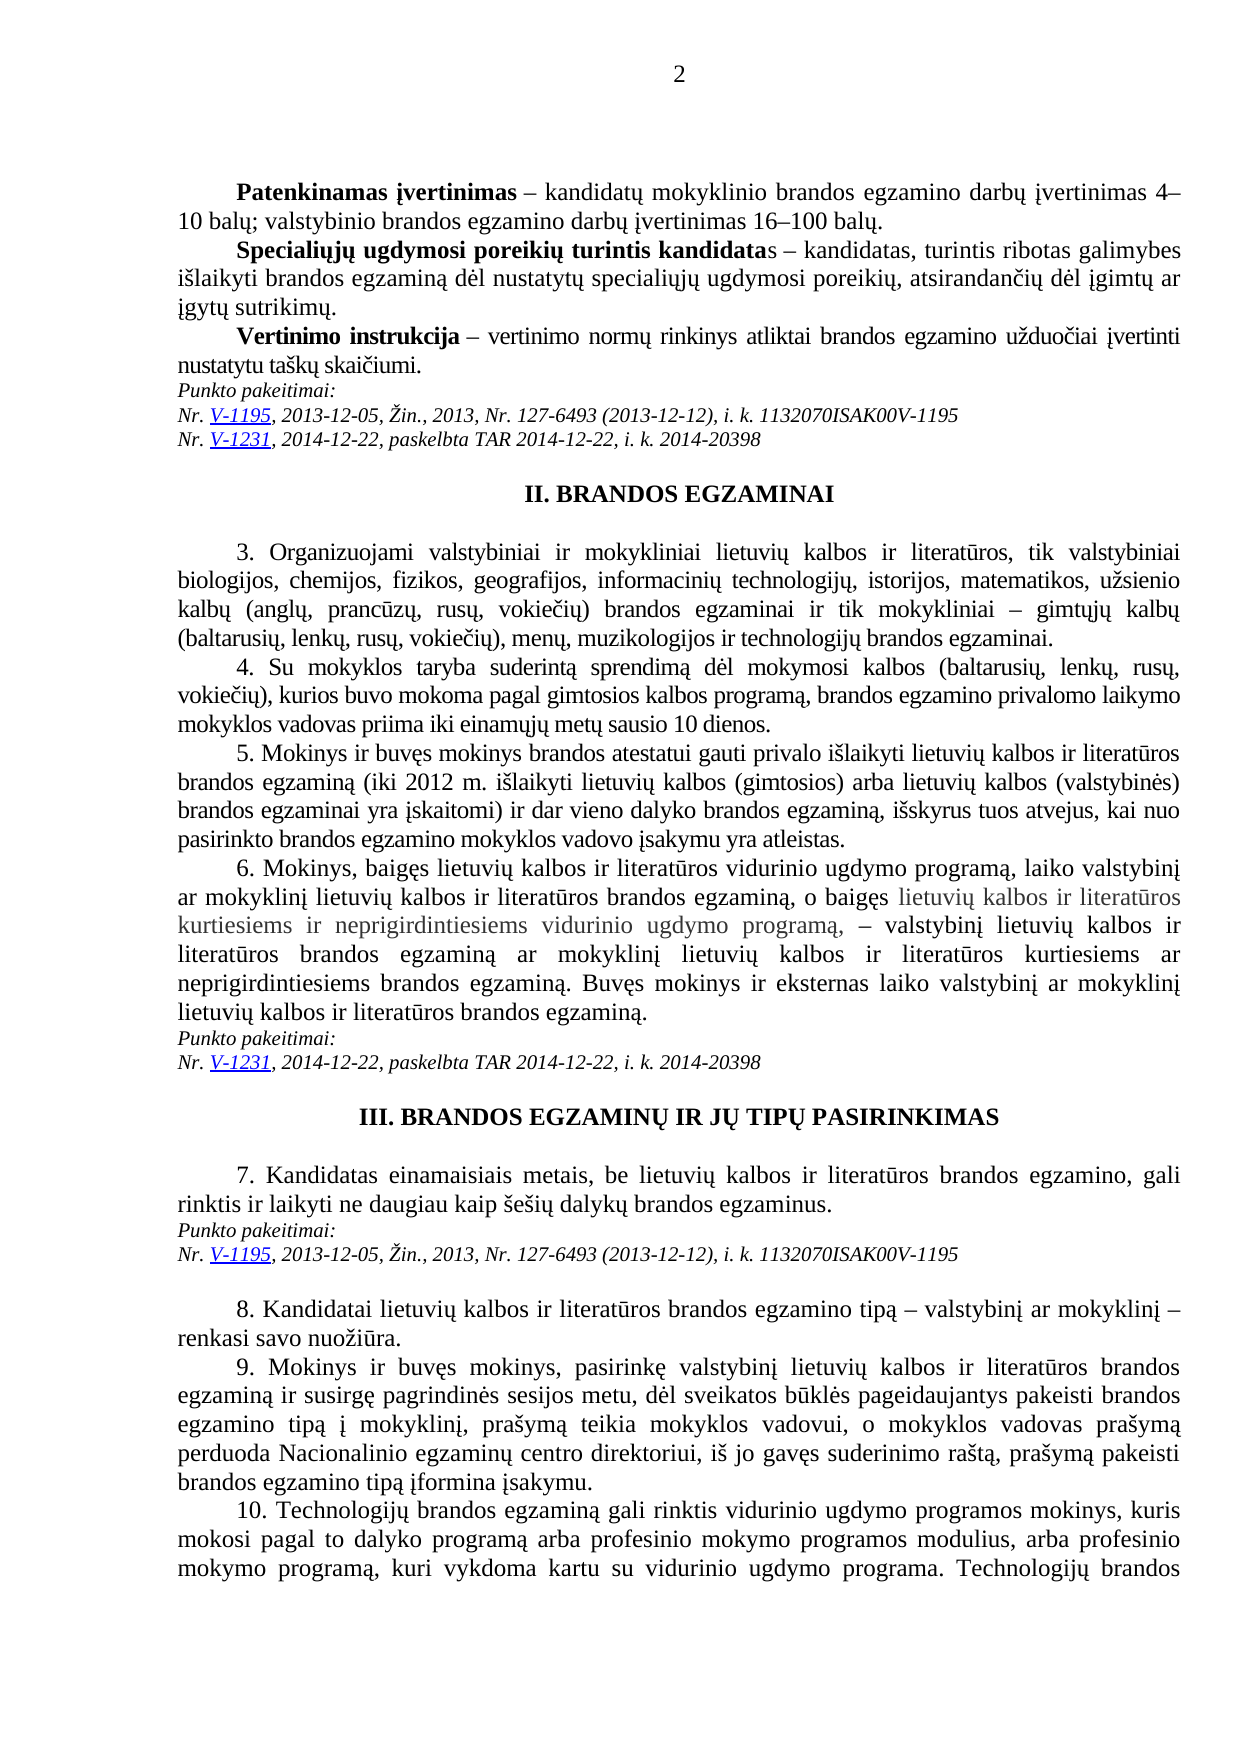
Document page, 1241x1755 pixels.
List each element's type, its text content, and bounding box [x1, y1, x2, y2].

text 5. Mokinys ir buvęs mokinys brandos atestatui gauti privalo išlaikyti lietuvių kalbos ir literatūros brandos egzaminą (iki 2012 m. išlaikyti lietuvių kalbos (gimtosios) arba lietuvių kalbos (valstybinės) brandos egzaminai yra įskaitomi) ir dar vieno dalyko brandos egzaminą, išskyrus tuos atvejus, kai nuo pasirinkto brandos egzamino mokyklos vadovo įsakymu yra atleistas. [177, 738, 1181, 853]
text Vertinimo instrukcija – vertinimo normų rinkinys atliktai brandos egzamino užduočiai įvertinti nustatytu taškų skaičiumi. [177, 321, 1181, 378]
text 9. Mokinys ir buvęs mokinys, pasirinkę valstybinį lietuvių kalbos ir literatūros brandos egzaminą ir susirgę pagrindinės sesijos metu, dėl sveikatos būklės pageidaujantys pakeisti brandos egzamino tipą į mokyklinį, prašymą teikia mokyklos vadovui, o mokyklos vadovas prašymą perduoda Nacionalinio egzaminų centro direktoriui, iš jo gavęs suderinimo raštą, prašymą pakeisti brandos egzamino tipą įformina įsakymu. [177, 1352, 1181, 1496]
text Nr. V-1231, 2014-12-22, paskelbta TAR 2014-12-22, i. k. 2014-20398 [177, 1050, 1181, 1074]
text Punkto pakeitimai: [177, 378, 1181, 402]
text Nr. V-1195, 2013-12-05, Žin., 2013, Nr. 127-6493 (2013-12-12), i. k. 1132070ISAK00V-1195 [177, 1242, 1181, 1266]
text 3. Organizuojami valstybiniai ir mokykliniai lietuvių kalbos ir literatūros, tik valstybiniai biologijos, chemijos, fizikos, geografijos, informacinių technologijų, istorijos, matematikos, užsienio kalbų (anglų, prancūzų, rusų, vokiečių) brandos egzaminai ir tik mokykliniai – gimtųjų kalbų (baltarusių, lenkų, rusų, vokiečių), menų, muzikologijos ir technologijų brandos egzaminai. [177, 537, 1181, 652]
text Nr. V-1231, 2014-12-22, paskelbta TAR 2014-12-22, i. k. 2014-20398 [177, 427, 1181, 451]
text III. BRANDOS EGZAMINŲ IR JŲ TIPŲ PASIRINKIMAS [177, 1102, 1181, 1131]
text II. BRANDOS EGZAMINAI [177, 479, 1181, 508]
text Specialiųjų ugdymosi poreikių turintis kandidatas – kandidatas, turintis ribotas galimybes išlaikyti brandos egzaminą dėl nustatytų specialiųjų ugdymosi poreikių, atsirandančių dėl įgimtų ar įgytų sutrikimų. [177, 235, 1181, 321]
text Patenkinamas įvertinimas – kandidatų mokyklinio brandos egzamino darbų įvertinimas 4–10 balų; valstybinio brandos egzamino darbų įvertinimas 16–100 balų. [177, 177, 1181, 235]
text 4. Su mokyklos taryba suderintą sprendimą dėl mokymosi kalbos (baltarusių, lenkų, rusų, vokiečių), kurios buvo mokoma pagal gimtosios kalbos programą, brandos egzamino privalomo laikymo mokyklos vadovas priima iki einamųjų metų sausio 10 dienos. [177, 652, 1181, 738]
text Nr. V-1195, 2013-12-05, Žin., 2013, Nr. 127-6493 (2013-12-12), i. k. 1132070ISAK00V-1195 [177, 402, 1181, 427]
text 7. Kandidatas einamaisiais metais, be lietuvių kalbos ir literatūros brandos egzamino, gali rinktis ir laikyti ne daugiau kaip šešių dalykų brandos egzaminus. [177, 1160, 1181, 1217]
text 6. Mokinys, baigęs lietuvių kalbos ir literatūros vidurinio ugdymo programą, laiko valstybinį ar mokyklinį lietuvių kalbos ir literatūros brandos egzaminą, o baigęs lietuvių kalbos ir literatūros kurtiesiems ir neprigirdintiesiems vidurinio ugdymo programą, – valstybinį lietuvių kalbos ir literatūros brandos egzaminą ar mokyklinį lietuvių kalbos ir literatūros kurtiesiems ar neprigirdintiesiems brandos egzaminą. Buvęs mokinys ir eksternas laiko valstybinį ar mokyklinį lietuvių kalbos ir literatūros brandos egzaminą. [177, 853, 1181, 1026]
text Punkto pakeitimai: [177, 1026, 1181, 1050]
text 10. Technologijų brandos egzaminą gali rinktis vidurinio ugdymo programos mokinys, kuris mokosi pagal to dalyko programą arba profesinio mokymo programos modulius, arba profesinio mokymo programą, kuri vykdoma kartu su vidurinio ugdymo programa. Technologijų brandos [177, 1496, 1181, 1582]
text Punkto pakeitimai: [177, 1217, 1181, 1242]
text 8. Kandidatai lietuvių kalbos ir literatūros brandos egzamino tipą – valstybinį ar mokyklinį – renkasi savo nuožiūra. [177, 1294, 1181, 1352]
